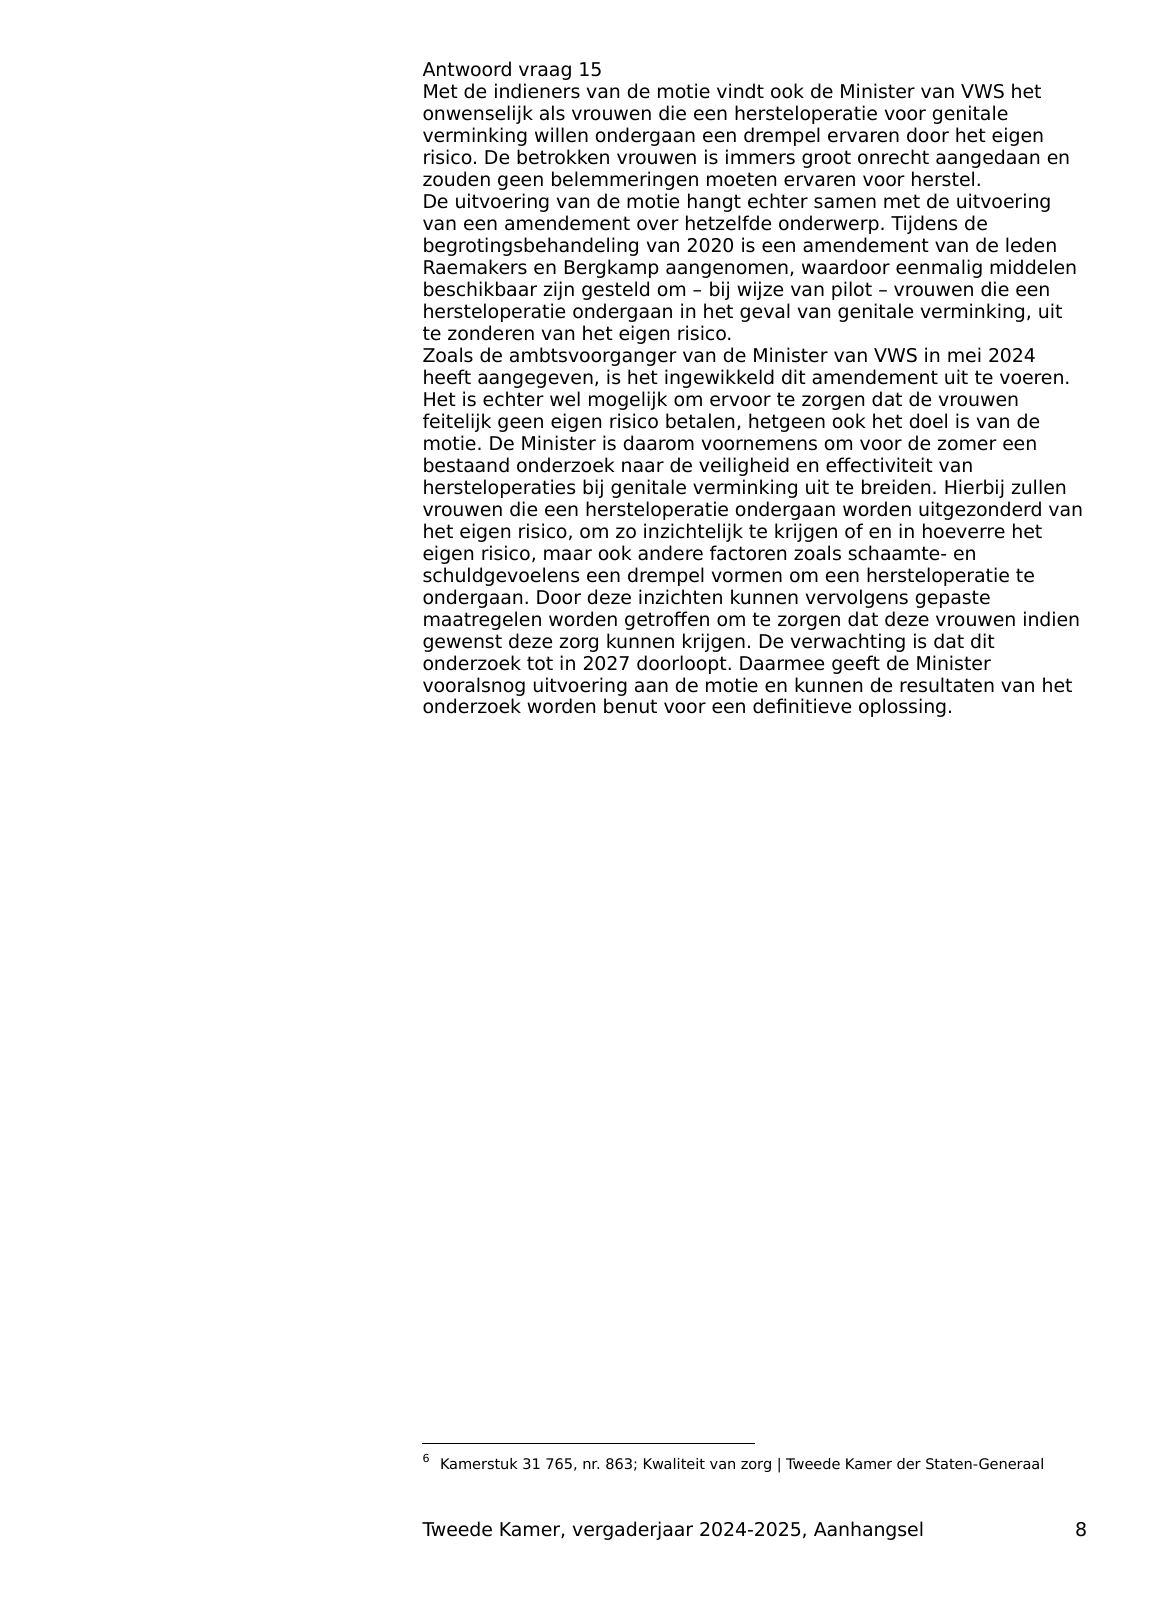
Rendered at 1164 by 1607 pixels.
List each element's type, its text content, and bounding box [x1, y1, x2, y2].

text Antwoord vraag 15 [422, 59, 1087, 81]
text Kamerstuk 31 765, nr. 863; Kwaliteit van zorg | Tweede Kamer der Staten-Generaal [422, 1452, 1087, 1474]
text Zoals de ambtsvoorganger van de Minister van VWS in mei 2024 heeft aangegeven, is het ingewikkeld dit amendement uit te voeren. Het is echter wel mogelijk om ervoor te zorgen dat de vrouwen feitelijk geen eigen risico betalen, hetgeen ook het doel is van de motie. De Minister is daarom voornemens om voor de zomer een bestaand onderzoek naar de veiligheid en effectiviteit van hersteloperaties bij genitale verminking uit te breiden. Hierbij zullen vrouwen die een hersteloperatie ondergaan worden uitgezonderd van het eigen risico, om zo inzichtelijk te krijgen of en in hoeverre het eigen risico, maar ook andere factoren zoals schaamte- en schuldgevoelens een drempel vormen om een hersteloperatie te ondergaan. Door deze inzichten kunnen vervolgens gepaste maatregelen worden getroffen om te zorgen dat deze vrouwen indien gewenst deze zorg kunnen krijgen. De verwachting is dat dit onderzoek tot in 2027 doorloopt. Daarmee geeft de Minister vooralsnog uitvoering aan de motie en kunnen de resultaten van het onderzoek worden benut voor een definitieve oplossing. [422, 345, 1087, 718]
text Met de indieners van de motie vindt ook de Minister van VWS het onwenselijk als vrouwen die een hersteloperatie voor genitale verminking willen ondergaan een drempel ervaren door het eigen risico. De betrokken vrouwen is immers groot onrecht aangedaan en zouden geen belemmeringen moeten ervaren voor herstel. [422, 81, 1087, 191]
text De uitvoering van de motie hangt echter samen met de uitvoering van een amendement over hetzelfde onderwerp. Tijdens de begrotingsbehandeling van 2020 is een amendement van de leden Raemakers en Bergkamp aangenomen, waardoor eenmalig middelen beschikbaar zijn gesteld om – bij wijze van pilot – vrouwen die een hersteloperatie ondergaan in het geval van genitale verminking, uit te zonderen van het eigen risico. [422, 191, 1087, 345]
